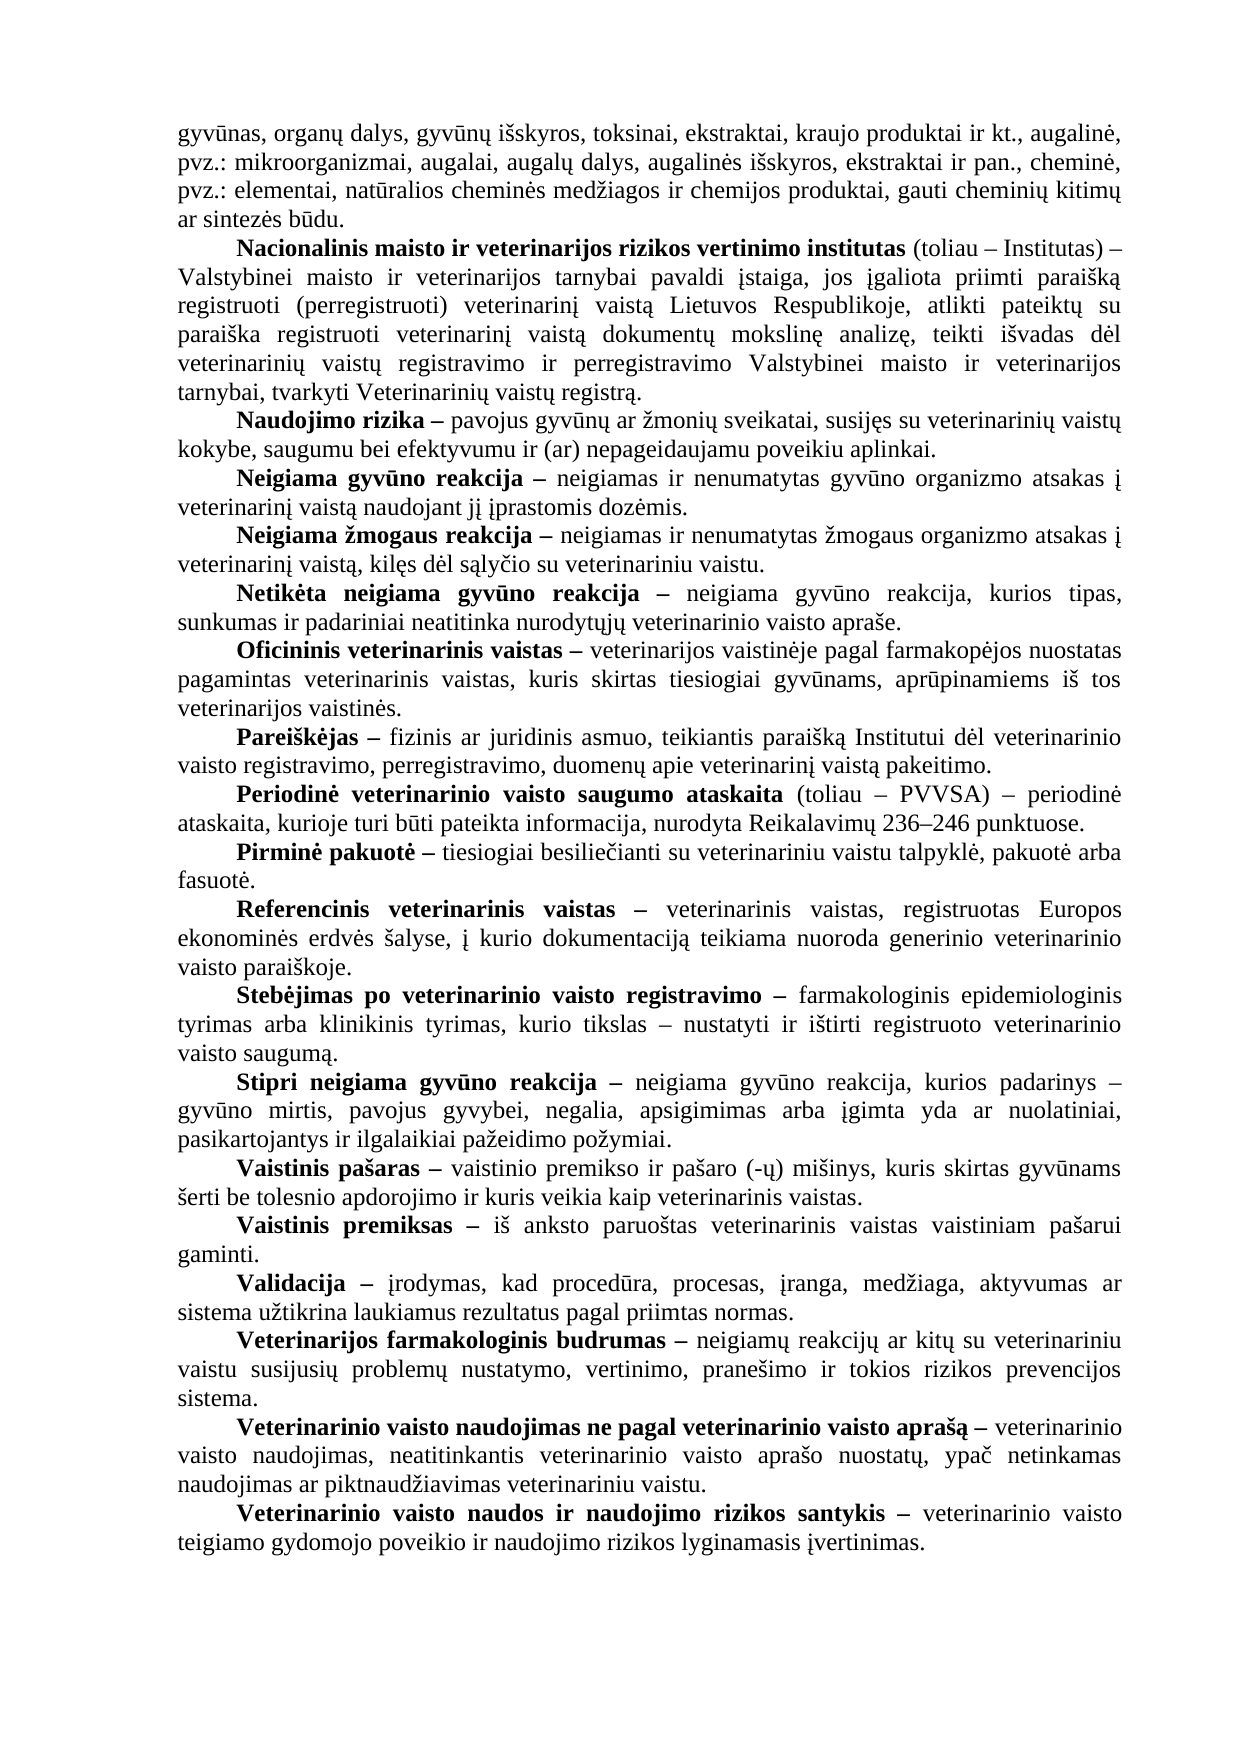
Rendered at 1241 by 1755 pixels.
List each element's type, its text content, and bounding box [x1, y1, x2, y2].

text Periodinė veterinarinio vaisto saugumo ataskaita (toliau – PVVSA) – periodinė ataskaita, kurioje turi būti pateikta informacija, nurodyta Reikalavimų 236–246 punktuose. [177, 779, 1122, 837]
text Netikėta neigiama gyvūno reakcija – neigiama gyvūno reakcija, kurios tipas, sunkumas ir padariniai neatitinka nurodytųjų veterinarinio vaisto apraše. [177, 578, 1122, 636]
text Referencinis veterinarinis vaistas – veterinarinis vaistas, registruotas Europos ekonominės erdvės šalyse, į kurio dokumentaciją teikiama nuoroda generinio veterinarinio vaisto paraiškoje. [177, 894, 1122, 981]
text Veterinarinio vaisto naudos ir naudojimo rizikos santykis – veterinarinio vaisto teigiamo gydomojo poveikio ir naudojimo rizikos lyginamasis įvertinimas. [177, 1498, 1122, 1556]
text Oficininis veterinarinis vaistas – veterinarijos vaistinėje pagal farmakopėjos nuostatas pagamintas veterinarinis vaistas, kuris skirtas tiesiogiai gyvūnams, aprūpinamiems iš tos veterinarijos vaistinės. [177, 636, 1122, 722]
text Stipri neigiama gyvūno reakcija – neigiama gyvūno reakcija, kurios padarinys – gyvūno mirtis, pavojus gyvybei, negalia, apsigimimas arba įgimta yda ar nuolatiniai, pasikartojantys ir ilgalaikiai pažeidimo požymiai. [177, 1067, 1122, 1153]
text Pirminė pakuotė – tiesiogiai besiliečianti su veterinariniu vaistu talpyklė, pakuotė arba fasuotė. [177, 837, 1122, 894]
text Vaistinis pašaras – vaistinio premikso ir pašaro (-ų) mišinys, kuris skirtas gyvūnams šerti be tolesnio apdorojimo ir kuris veikia kaip veterinarinis vaistas. [177, 1153, 1122, 1211]
text Pareiškėjas – fizinis ar juridinis asmuo, teikiantis paraišką Institutui dėl veterinarinio vaisto registravimo, perregistravimo, duomenų apie veterinarinį vaistą pakeitimo. [177, 722, 1122, 779]
text Validacija – įrodymas, kad procedūra, procesas, įranga, medžiaga, aktyvumas ar sistema užtikrina laukiamus rezultatus pagal priimtas normas. [177, 1268, 1122, 1326]
text gyvūnas, organų dalys, gyvūnų išskyros, toksinai, ekstraktai, kraujo produktai ir kt., augalinė, pvz.: mikroorganizmai, augalai, augalų dalys, augalinės išskyros, ekstraktai ir pan., cheminė, pvz.: elementai, natūralios cheminės medžiagos ir chemijos produktai, gauti cheminių kitimų ar sintezės būdu. [177, 118, 1122, 233]
text Nacionalinis maisto ir veterinarijos rizikos vertinimo institutas (toliau – Institutas) – Valstybinei maisto ir veterinarijos tarnybai pavaldi įstaiga, jos įgaliota priimti paraišką registruoti (perregistruoti) veterinarinį vaistą Lietuvos Respublikoje, atlikti pateiktų su paraiška registruoti veterinarinį vaistą dokumentų mokslinę analizę, teikti išvadas dėl veterinarinių vaistų registravimo ir perregistravimo Valstybinei maisto ir veterinarijos tarnybai, tvarkyti Veterinarinių vaistų registrą. [177, 233, 1122, 406]
text Neigiama žmogaus reakcija – neigiamas ir nenumatytas žmogaus organizmo atsakas į veterinarinį vaistą, kilęs dėl sąlyčio su veterinariniu vaistu. [177, 521, 1122, 578]
text Stebėjimas po veterinarinio vaisto registravimo – farmakologinis epidemiologinis tyrimas arba klinikinis tyrimas, kurio tikslas – nustatyti ir ištirti registruoto veterinarinio vaisto saugumą. [177, 981, 1122, 1067]
text Veterinarinio vaisto naudojimas ne pagal veterinarinio vaisto aprašą – veterinarinio vaisto naudojimas, neatitinkantis veterinarinio vaisto aprašo nuostatų, ypač netinkamas naudojimas ar piktnaudžiavimas veterinariniu vaistu. [177, 1412, 1122, 1498]
text Neigiama gyvūno reakcija – neigiamas ir nenumatytas gyvūno organizmo atsakas į veterinarinį vaistą naudojant jį įprastomis dozėmis. [177, 463, 1122, 521]
text Veterinarijos farmakologinis budrumas – neigiamų reakcijų ar kitų su veterinariniu vaistu susijusių problemų nustatymo, vertinimo, pranešimo ir tokios rizikos prevencijos sistema. [177, 1326, 1122, 1412]
text Vaistinis premiksas – iš anksto paruoštas veterinarinis vaistas vaistiniam pašarui gaminti. [177, 1211, 1122, 1268]
text Naudojimo rizika – pavojus gyvūnų ar žmonių sveikatai, susijęs su veterinarinių vaistų kokybe, saugumu bei efektyvumu ir (ar) nepageidaujamu poveikiu aplinkai. [177, 406, 1122, 463]
